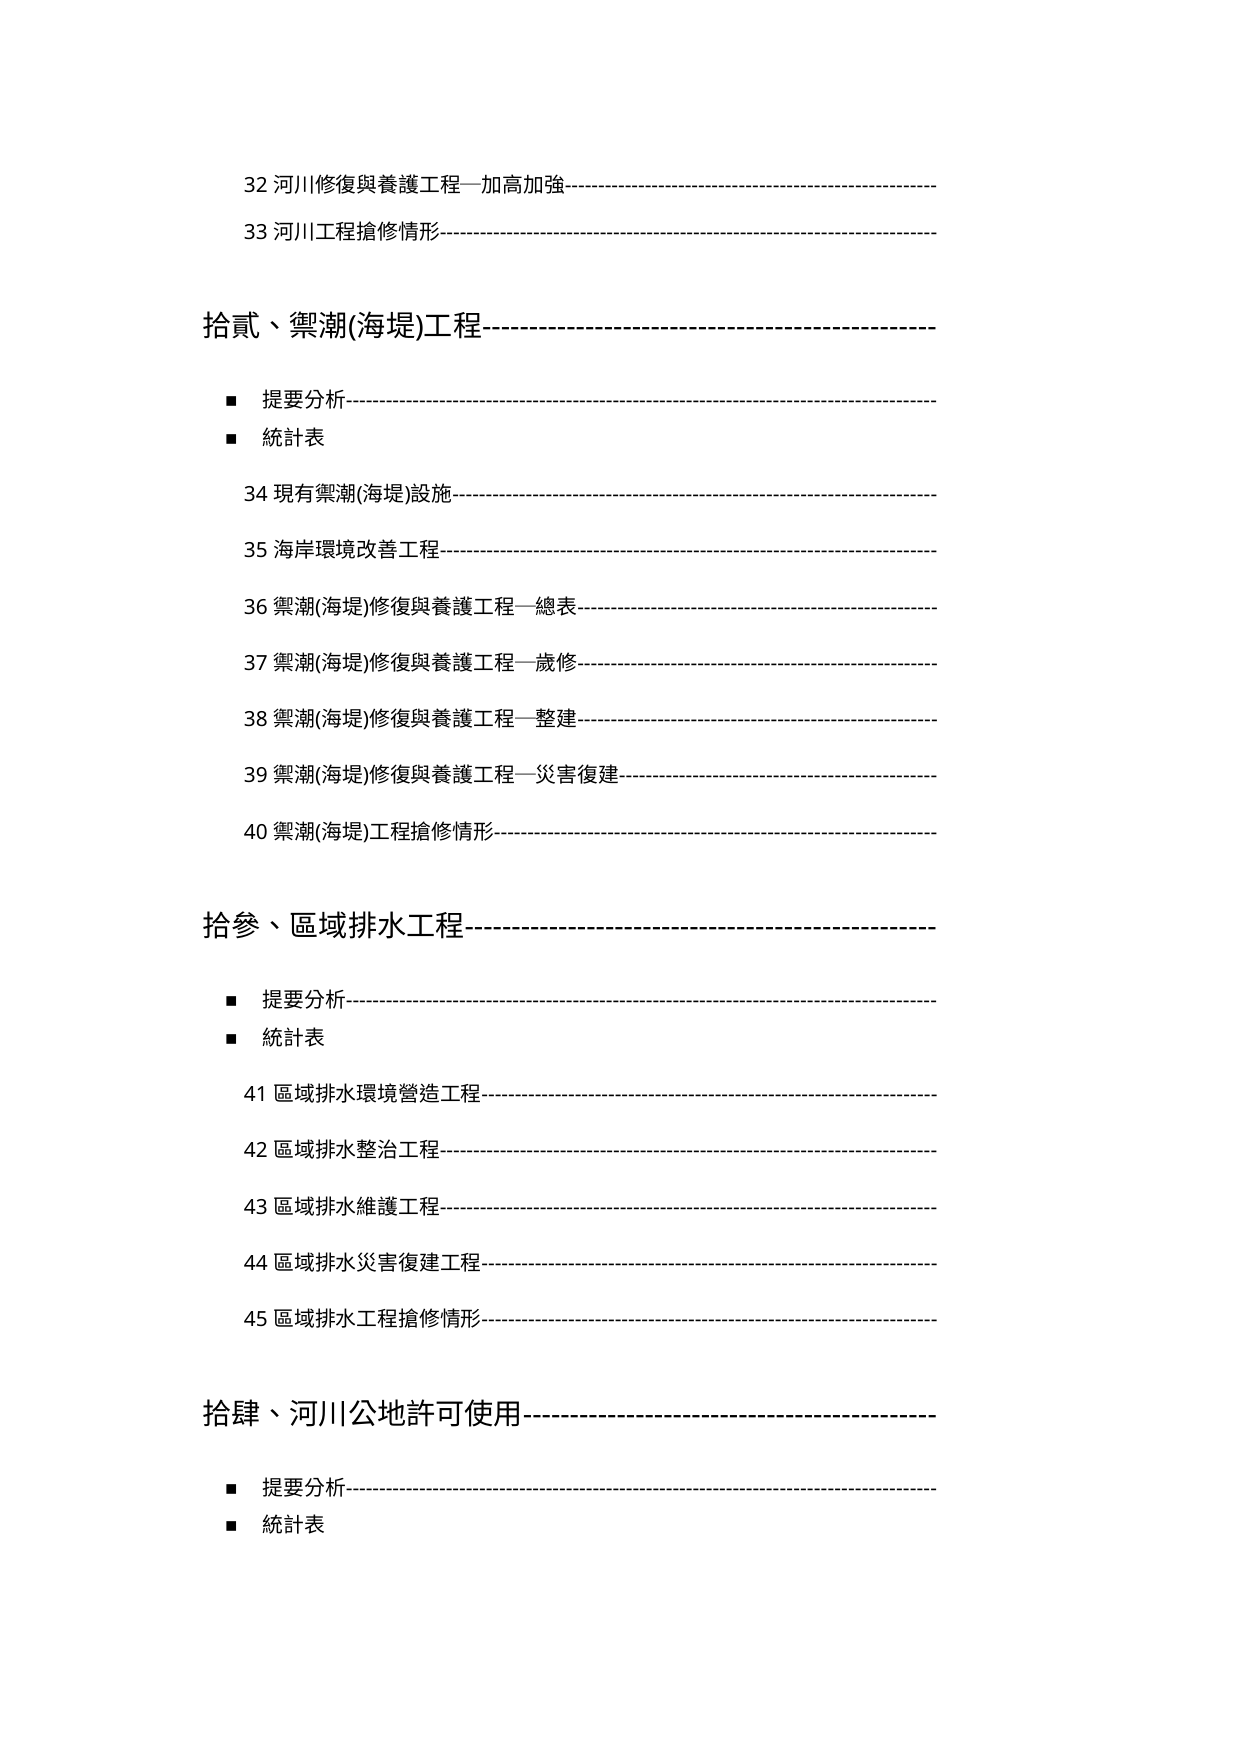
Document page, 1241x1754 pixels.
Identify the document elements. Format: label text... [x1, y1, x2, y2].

text 39 禦潮(海堤)修復與養護工程─災害復建 [244, 755, 1053, 793]
text 43 區域排水維護工程 [244, 1186, 1053, 1224]
list 提要分析 [225, 380, 1053, 418]
text 37 禦潮(海堤)修復與養護工程─歲修 [244, 643, 1053, 680]
text 38 禦潮(海堤)修復與養護工程─整建 [244, 699, 1053, 736]
text 41 區域排水環境營造工程 [244, 1074, 1053, 1111]
list 提要分析 [225, 1468, 1053, 1505]
text 35 海岸環境改善工程 [244, 530, 1053, 568]
list 提要分析 [225, 980, 1053, 1018]
text 拾肆、河川公地許可使用 [187, 1374, 1053, 1449]
text 33 河川工程搶修情形 [244, 211, 1053, 249]
list 統計表 [225, 1505, 1053, 1543]
text 32 河川修復與養護工程─加高加強 [244, 164, 1053, 202]
text 45 區域排水工程搶修情形 [244, 1299, 1053, 1336]
list 統計表 [225, 418, 1053, 455]
text 拾貳、禦潮(海堤)工程 [187, 286, 1053, 361]
list 統計表 [225, 1018, 1053, 1055]
text 拾參、區域排水工程 [187, 886, 1053, 961]
text 34 現有禦潮(海堤)設施 [244, 474, 1053, 511]
text 40 禦潮(海堤)工程搶修情形 [244, 811, 1053, 849]
text 44 區域排水災害復建工程 [244, 1243, 1053, 1280]
text 36 禦潮(海堤)修復與養護工程─總表 [244, 586, 1053, 624]
text 42 區域排水整治工程 [244, 1130, 1053, 1168]
